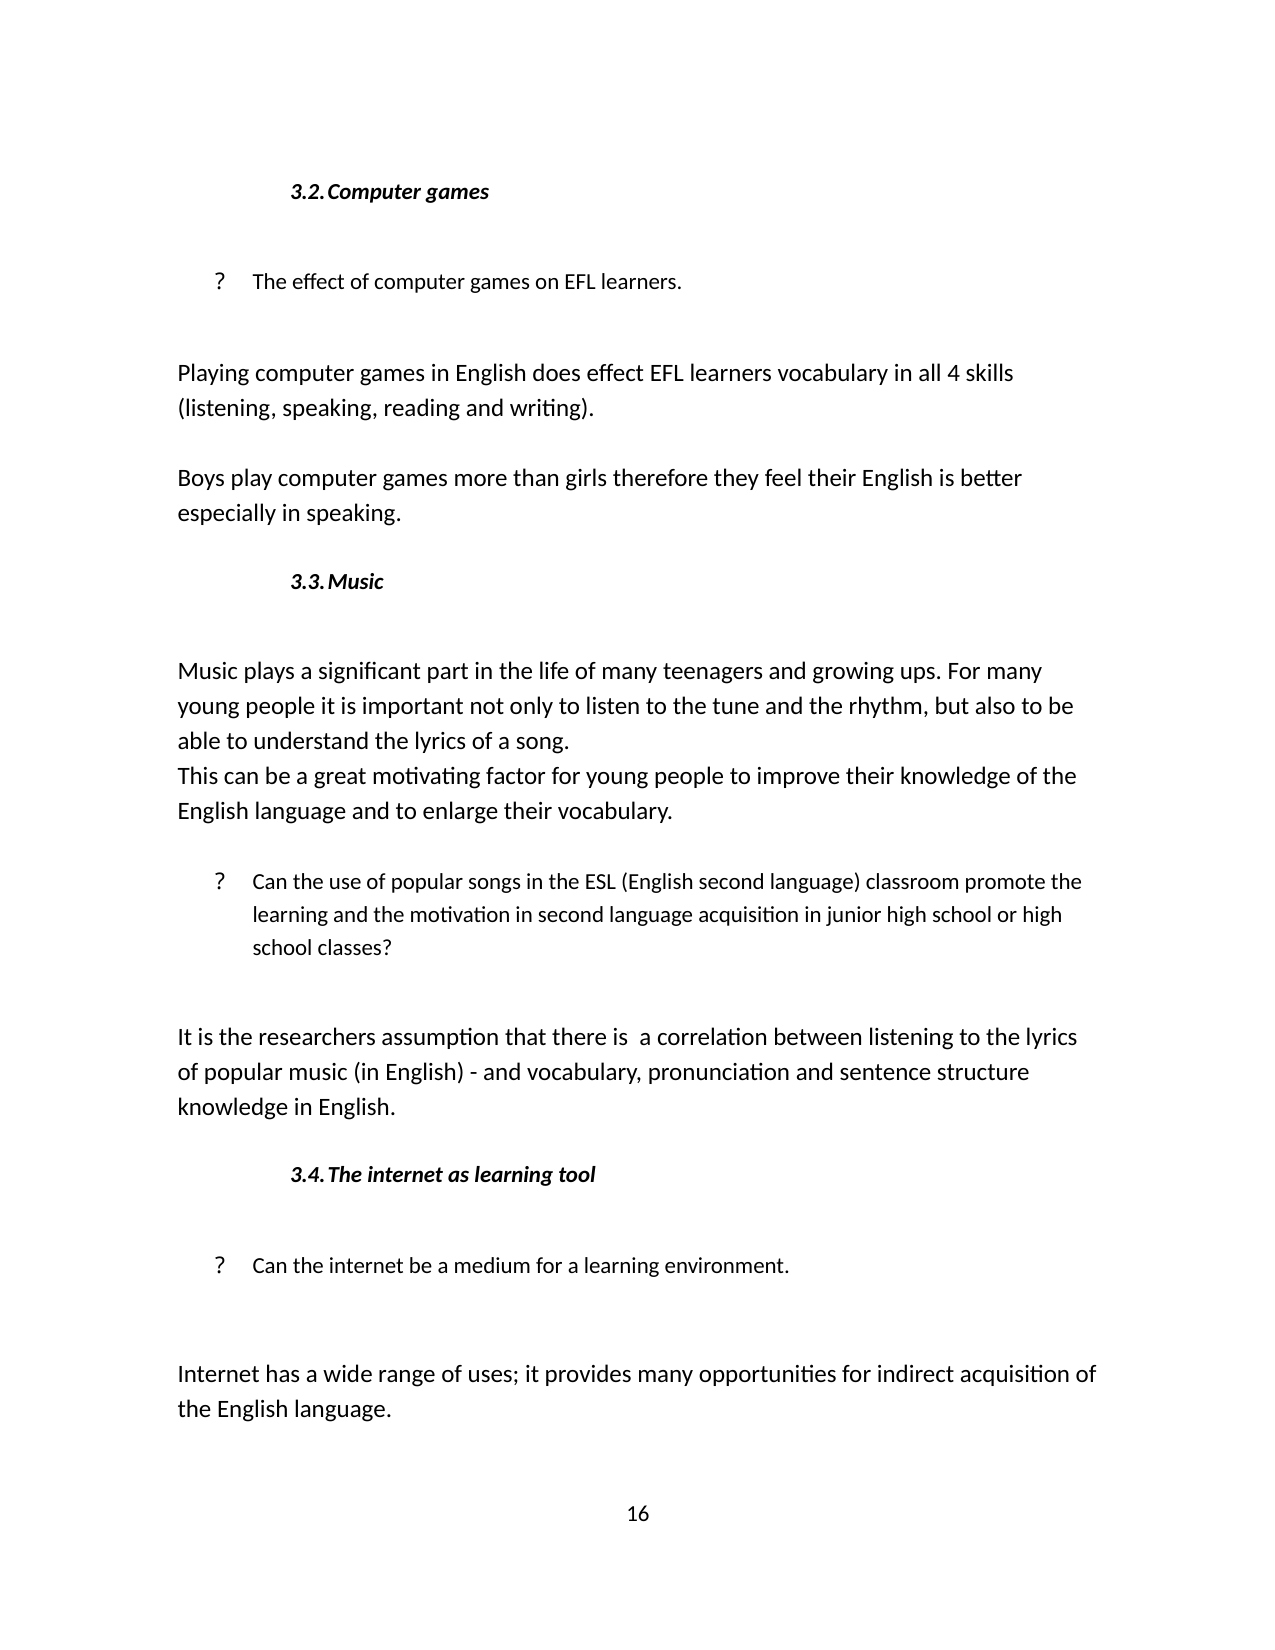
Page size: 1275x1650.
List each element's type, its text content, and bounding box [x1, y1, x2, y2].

list Can the internet be a medium for a learning environment. [215, 1249, 1098, 1280]
text Playing computer games in English does effect EFL learners vocabulary in all 4 skills (listening, speaking, reading and writing). [177, 357, 1098, 422]
text Internet has a wide range of uses; it provides many opportunities for indirect acquisition of the English language. [177, 1358, 1098, 1424]
list Can the use of popular songs in the ESL (English second language) classroom promote the learning and the motivation in second language acquisition in junior high school or high school classes? [215, 865, 1098, 961]
subtitle Computer games [290, 177, 1098, 205]
subtitle The internet as learning tool [290, 1161, 1098, 1189]
text It is the researchers assumption that there is a correlation between listening to the lyrics of popular music (in English) - and vocabulary, pronunciation and sentence structure knowledge in English. [177, 1021, 1098, 1121]
list The effect of computer games on EFL learners. [215, 265, 1098, 296]
text Music plays a significant part in the life of many teenagers and growing ups. For many young people it is important not only to listen to the tune and the rhythm, but also to be able to understand the lyrics of a song. [177, 655, 1098, 756]
subtitle Music [290, 567, 1098, 595]
text Boys play computer games more than girls therefore they feel their English is better especially in speaking. [177, 462, 1098, 527]
text This can be a great motivating factor for young people to improve their knowledge of the English language and to enlarge their vocabulary. [177, 760, 1098, 826]
